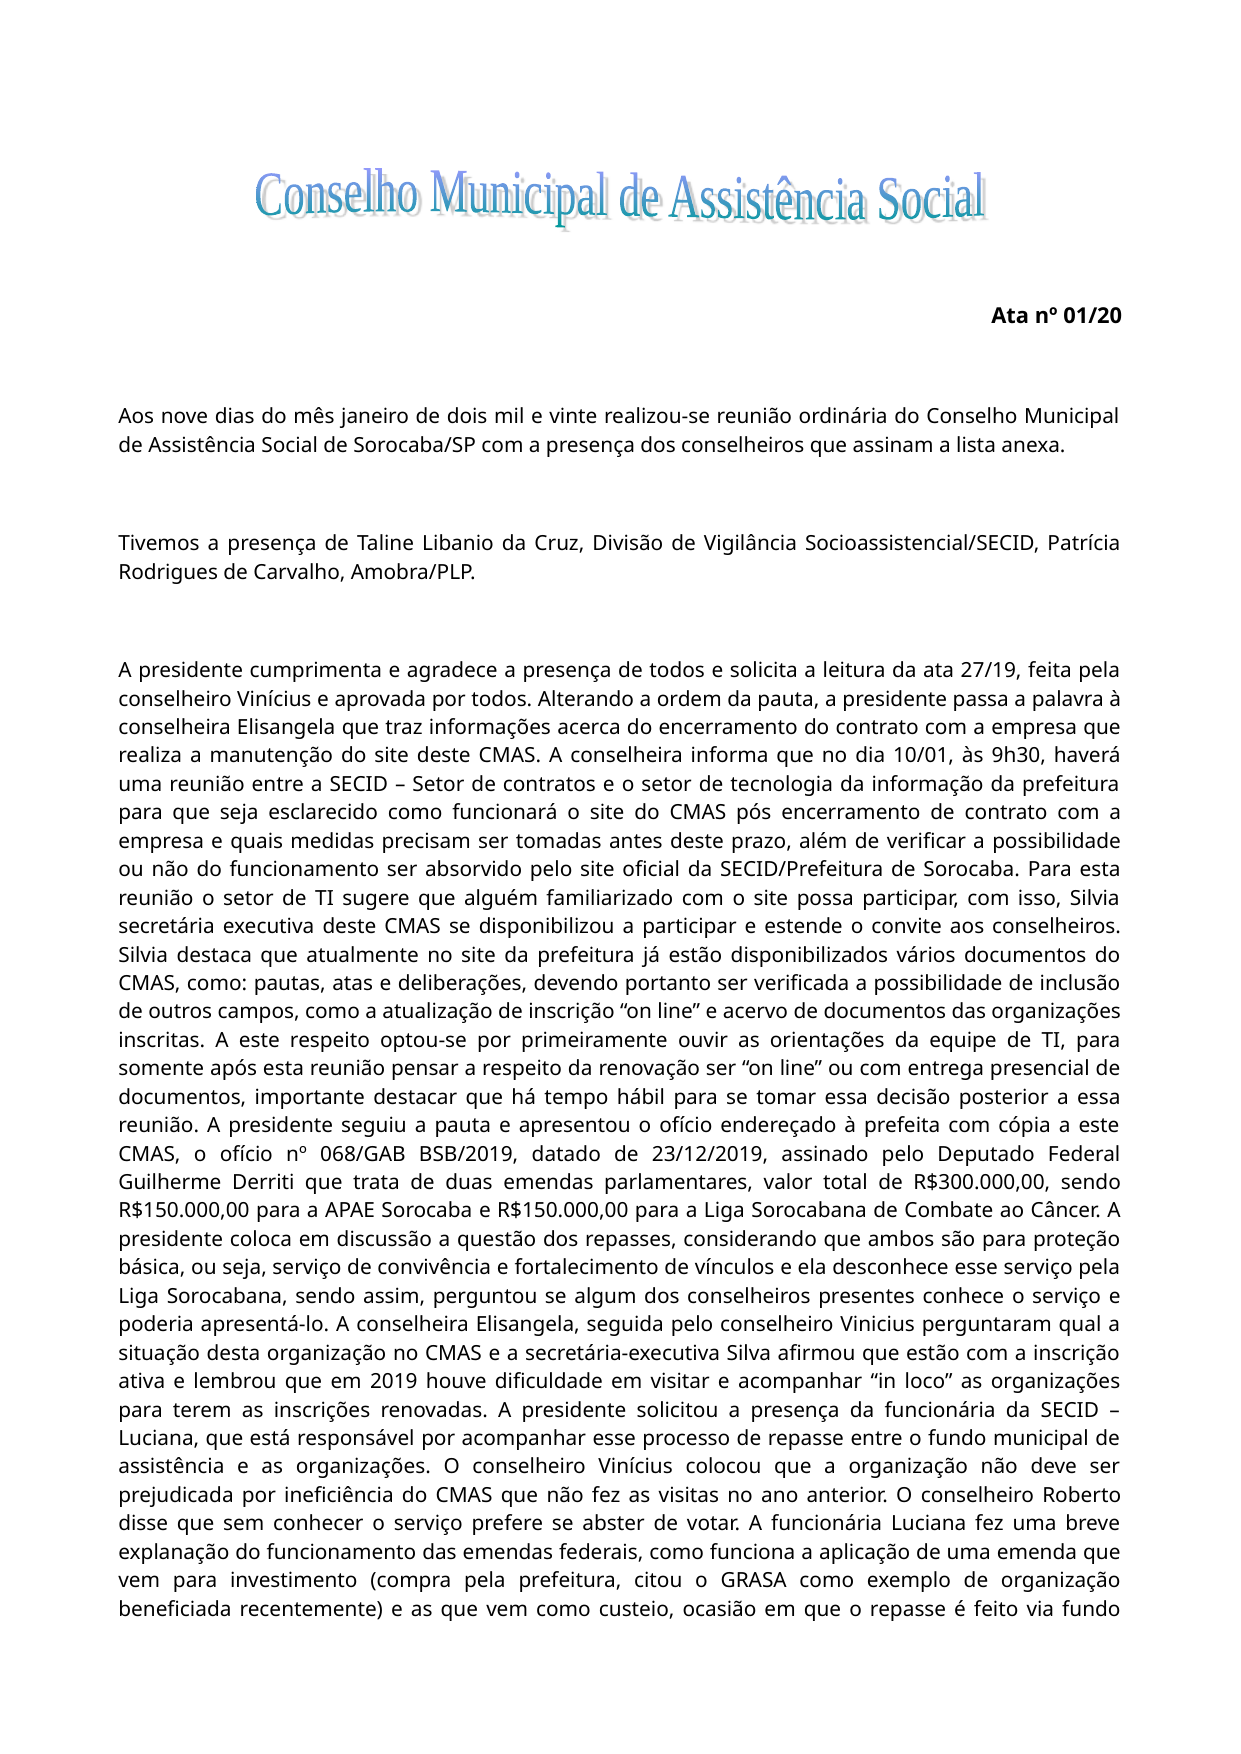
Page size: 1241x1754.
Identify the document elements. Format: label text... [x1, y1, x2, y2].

text Aos nove dias do mês janeiro de dois mil e vinte realizou-se reunião ordinária do Conselho Municipal de Assistência Social de Sorocaba/SP com a presença dos conselheiros que assinam a lista anexa. [118, 401, 1122, 458]
text Tivemos a presença de Taline Libanio da Cruz, Divisão de Vigilância Socioassistencial/SECID, Patrícia Rodrigues de Carvalho, Amobra/PLP. [118, 528, 1122, 585]
text A presidente cumprimenta e agradece a presença de todos e solicita a leitura da ata 27/19, feita pela conselheiro Vinícius e aprovada por todos. Alterando a ordem da pauta, a presidente passa a palavra à conselheira Elisangela que traz informações acerca do encerramento do contrato com a empresa que realiza a manutenção do site deste CMAS. A conselheira informa que no dia 10/01, às 9h30, haverá uma reunião entre a SECID – Setor de contratos e o setor de tecnologia da informação da prefeitura para que seja esclarecido como funcionará o site do CMAS pós encerramento de contrato com a empresa e quais medidas precisam ser tomadas antes deste prazo, além de verificar a possibilidade ou não do funcionamento ser absorvido pelo site oficial da SECID/Prefeitura de Sorocaba. Para esta reunião o setor de TI sugere que alguém familiarizado com o site possa participar, com isso, Silvia secretária executiva deste CMAS se disponibilizou a participar e estende o convite aos conselheiros. Silvia destaca que atualmente no site da prefeitura já estão disponibilizados vários documentos do CMAS, como: pautas, atas e deliberações, devendo portanto ser verificada a possibilidade de inclusão de outros campos, como a atualização de inscrição “on line” e acervo de documentos das organizações inscritas. A este respeito optou-se por primeiramente ouvir as orientações da equipe de TI, para somente após esta reunião pensar a respeito da renovação ser “on line” ou com entrega presencial de documentos, importante destacar que há tempo hábil para se tomar essa decisão posterior a essa reunião. A presidente seguiu a pauta e apresentou o ofício endereçado à prefeita com cópia a este CMAS, o ofício nº 068/GAB BSB/2019, datado de 23/12/2019, assinado pelo Deputado Federal Guilherme Derriti que trata de duas emendas parlamentares, valor total de R$300.000,00, sendo R$150.000,00 para a APAE Sorocaba e R$150.000,00 para a Liga Sorocabana de Combate ao Câncer. A presidente coloca em discussão a questão dos repasses, considerando que ambos são para proteção básica, ou seja, serviço de convivência e fortalecimento de vínculos e ela desconhece esse serviço pela Liga Sorocabana, sendo assim, perguntou se algum dos conselheiros presentes conhece o serviço e poderia apresentá-lo. A conselheira Elisangela, seguida pelo conselheiro Vinicius perguntaram qual a situação desta organização no CMAS e a secretária-executiva Silva afirmou que estão com a inscrição ativa e lembrou que em 2019 houve dificuldade em visitar e acompanhar “in loco” as organizações para terem as inscrições renovadas. A presidente solicitou a presença da funcionária da SECID – Luciana, que está responsável por acompanhar esse processo de repasse entre o fundo municipal de assistência e as organizações. O conselheiro Vinícius colocou que a organização não deve ser prejudicada por ineficiência do CMAS que não fez as visitas no ano anterior. O conselheiro Roberto disse que sem conhecer o serviço prefere se abster de votar. A funcionária Luciana fez uma breve explanação do funcionamento das emendas federais, como funciona a aplicação de uma emenda que vem para investimento (compra pela prefeitura, citou o GRASA como exemplo de organização beneficiada recentemente) e as que vem como custeio, ocasião em que o repasse é feito via fundo [118, 655, 1122, 1622]
text Ata nº 01/20 [118, 300, 1122, 330]
